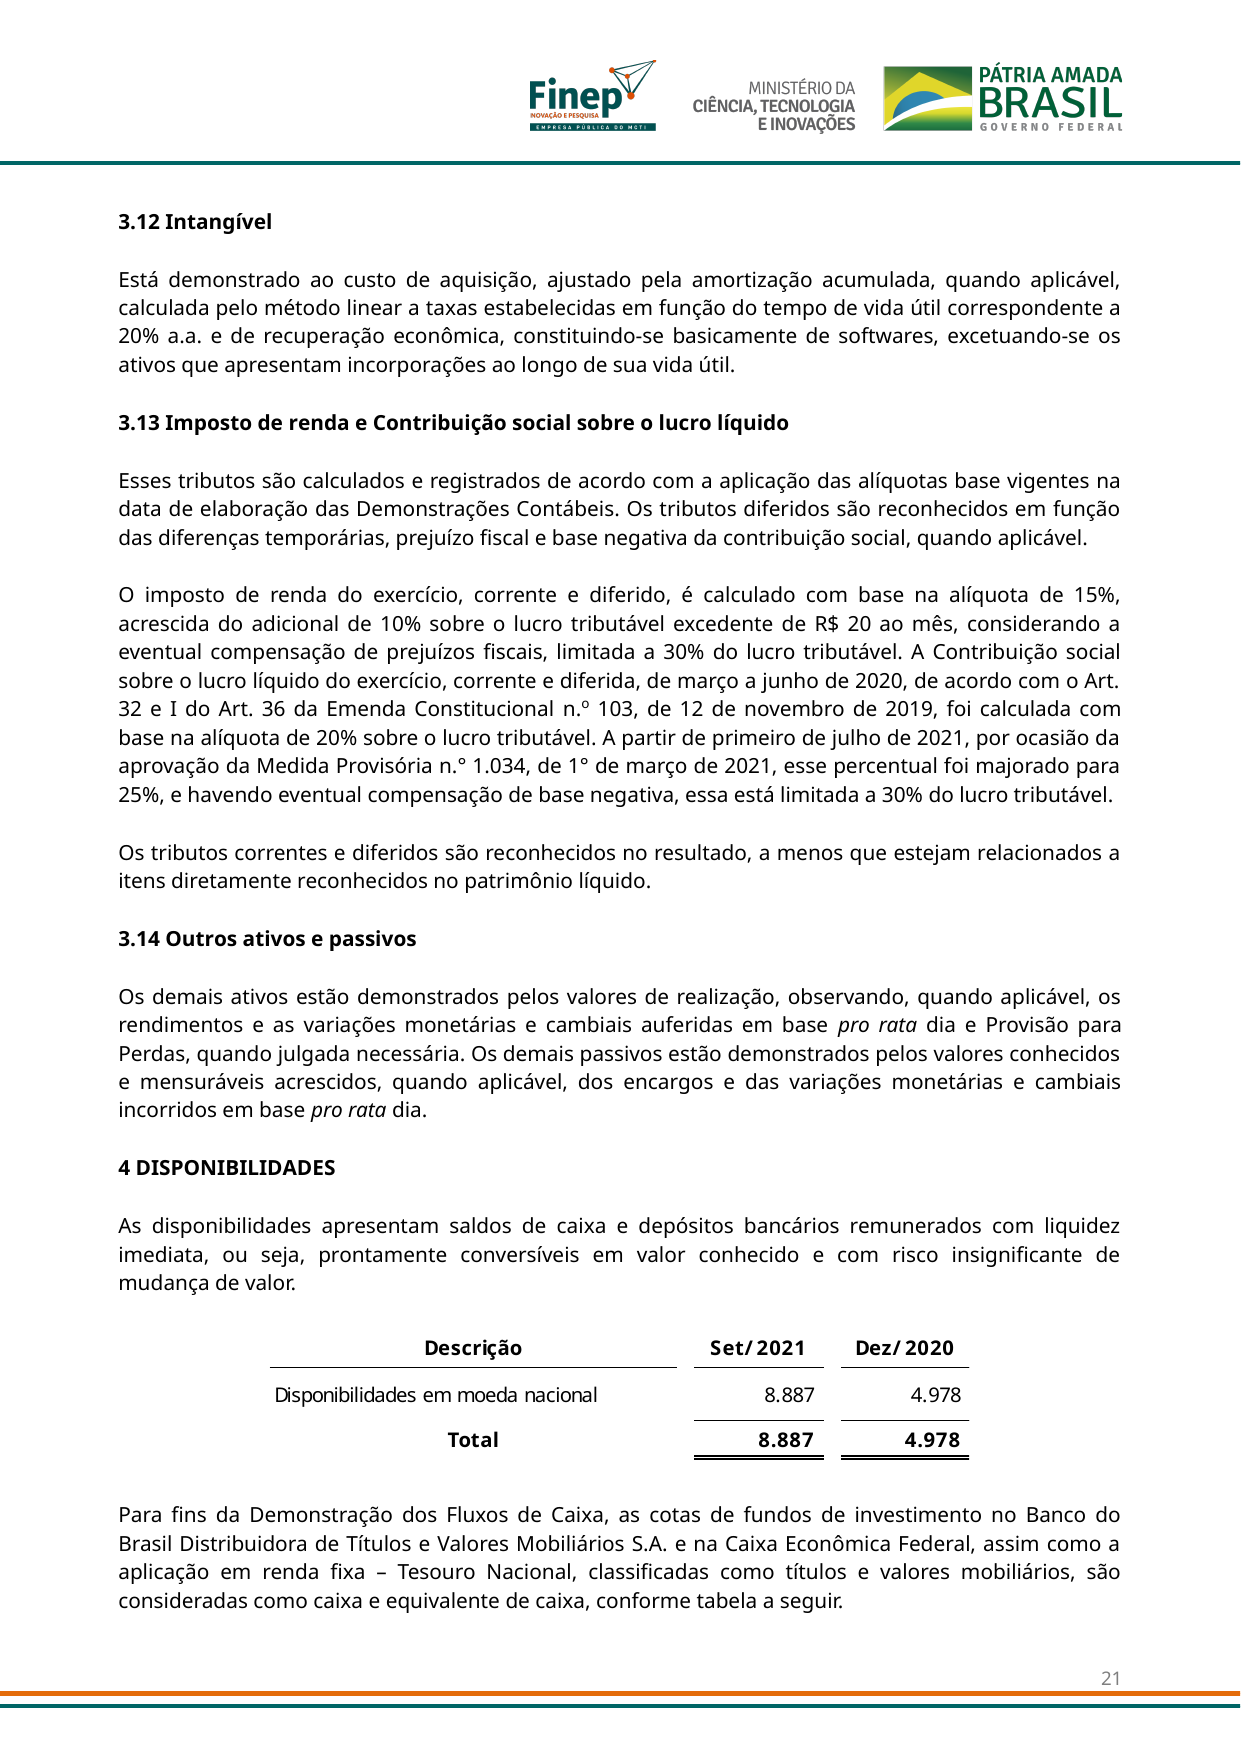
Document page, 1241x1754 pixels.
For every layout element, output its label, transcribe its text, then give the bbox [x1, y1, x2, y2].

text Os demais ativos estão demonstrados pelos valores de realização, observando, quando aplicável, os rendimentos e as variações monetárias e cambiais auferidas em base pro rata dia e Provisão para Perdas, quando julgada necessária. Os demais passivos estão demonstrados pelos valores conhecidos e mensuráveis acrescidos, quando aplicável, dos encargos e das variações monetárias e cambiais incorridos em base pro rata dia. [118, 982, 1122, 1124]
text Os tributos correntes e diferidos são reconhecidos no resultado, a menos que estejam relacionados a itens diretamente reconhecidos no patrimônio líquido. [118, 838, 1122, 894]
text Esses tributos são calculados e registrados de acordo com a aplicação das alíquotas base vigentes na data de elaboração das Demonstrações Contábeis. Os tributos diferidos são reconhecidos em função das diferenças temporárias, prejuízo fiscal e base negativa da contribuição social, quando aplicável. [118, 466, 1122, 551]
picture [530, 60, 1123, 134]
text 3.12 Intangível [118, 207, 1122, 235]
text Para fins da Demonstração dos Fluxos de Caixa, as cotas de fundos de investimento no Banco do Brasil Distribuidora de Títulos e Valores Mobiliários S.A. e na Caixa Econômica Federal, assim como a aplicação em renda fixa – Tesouro Nacional, classificadas como títulos e valores mobiliários, são consideradas como caixa e equivalente de caixa, conforme tabela a seguir. [118, 1501, 1122, 1614]
text As disponibilidades apresentam saldos de caixa e depósitos bancários remunerados com liquidez imediata, ou seja, prontamente conversíveis em valor conhecido e com risco insignificante de mudança de valor. [118, 1211, 1122, 1297]
text 3.13 Imposto de renda e Contribuição social sobre o lucro líquido [118, 408, 1122, 436]
text Está demonstrado ao custo de aquisição, ajustado pela amortização acumulada, quando aplicável, calculada pelo método linear a taxas estabelecidas em função do tempo de vida útil correspondente a 20% a.a. e de recuperação econômica, constituindo-se basicamente de softwares, excetuando-se os ativos que apresentam incorporações ao longo de sua vida útil. [118, 265, 1122, 378]
text O imposto de renda do exercício, corrente e diferido, é calculado com base na alíquota de 15%, acrescida do adicional de 10% sobre o lucro tributável excedente de R$ 20 ao mês, considerando a eventual compensação de prejuízos fiscais, limitada a 30% do lucro tributável. A Contribuição social sobre o lucro líquido do exercício, corrente e diferida, de março a junho de 2020, de acordo com o Art. 32 e I do Art. 36 da Emenda Constitucional n.o 103, de 12 de novembro de 2019, foi calculada com base na alíquota de 20% sobre o lucro tributável. A partir de primeiro de julho de 2021, por ocasião da aprovação da Medida Provisória n.° 1.034, de 1° de março de 2021, esse percentual foi majorado para 25%, e havendo eventual compensação de base negativa, essa está limitada a 30% do lucro tributável. [118, 581, 1122, 808]
text 3.14 Outros ativos e passivos [118, 924, 1122, 952]
subtitle 4 Disponibilidades [118, 1153, 1122, 1182]
